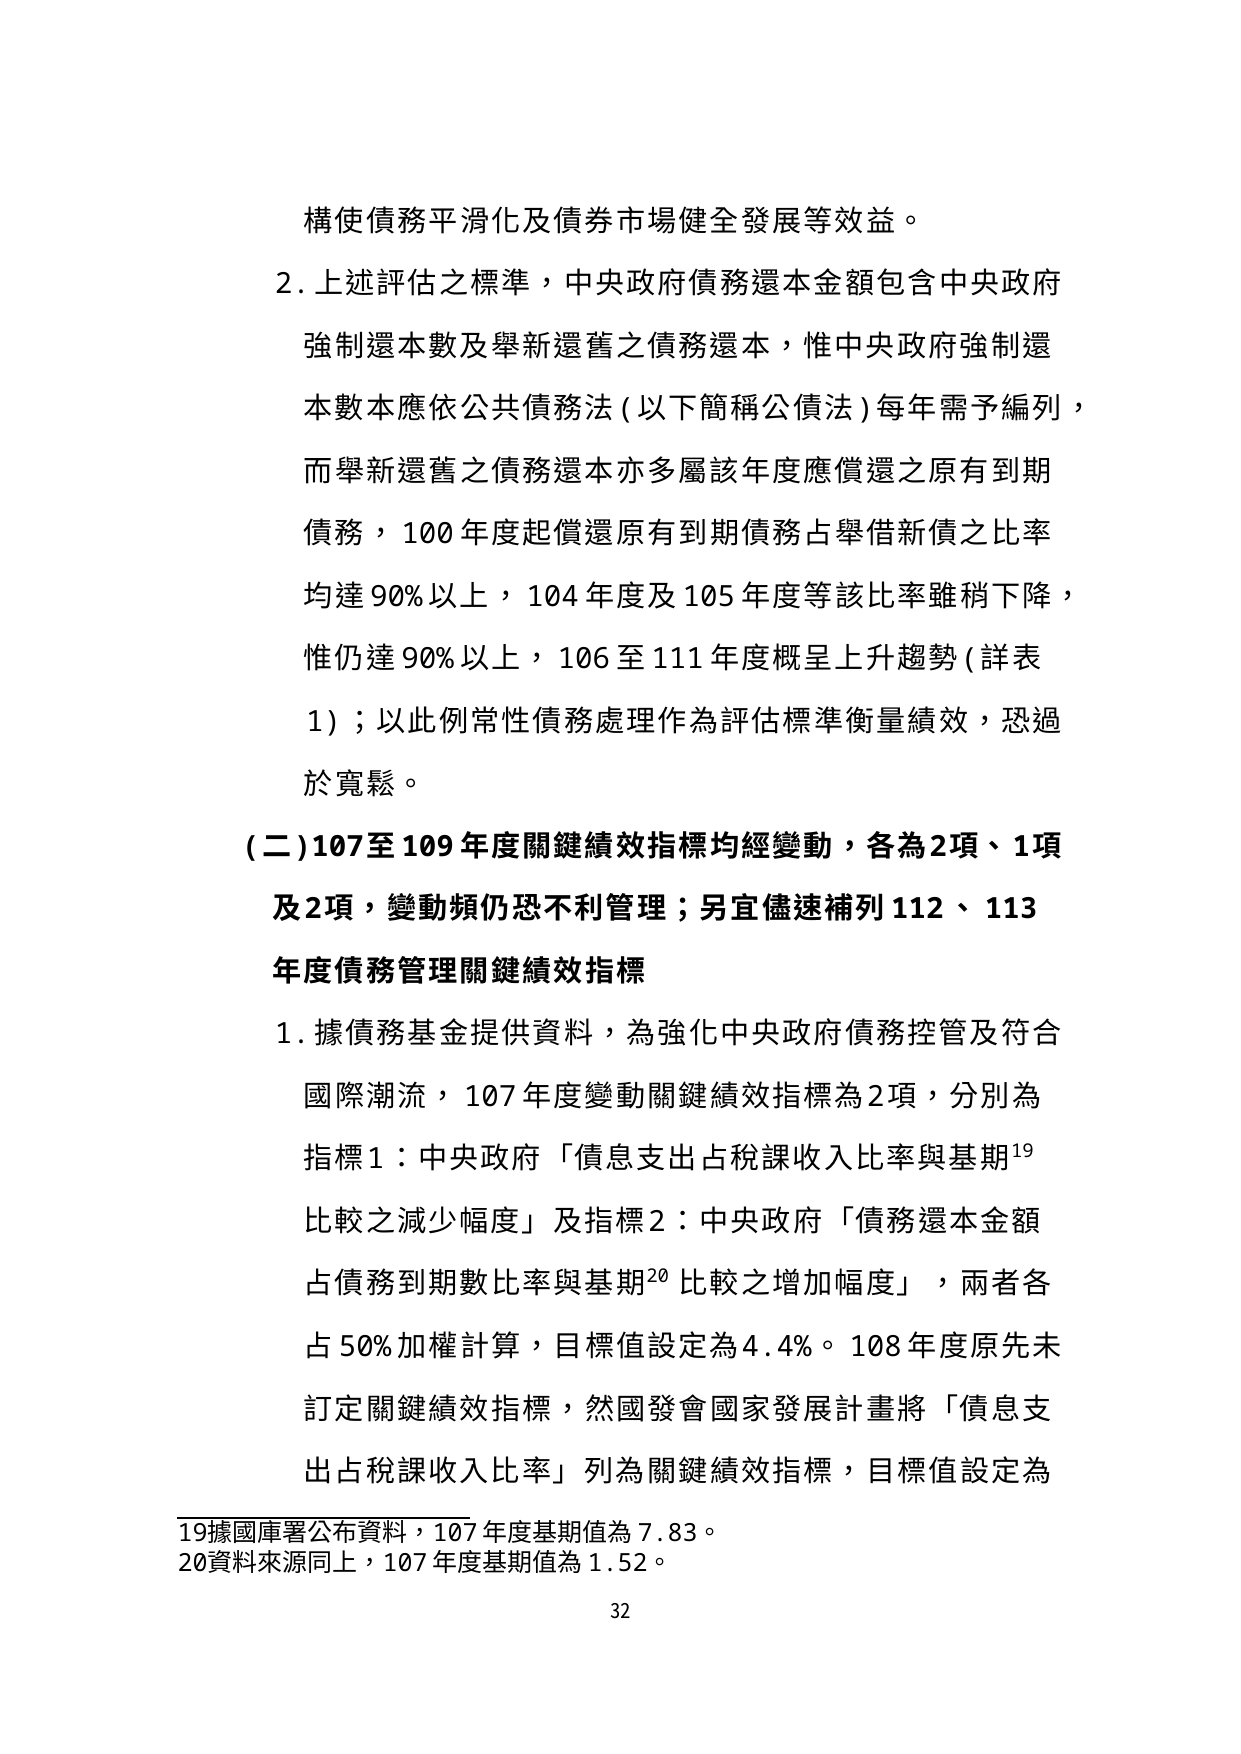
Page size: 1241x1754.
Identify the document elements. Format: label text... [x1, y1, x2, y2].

text (二)107至109年度關鍵績效指標均經變動，各為2項、1項及2項，變動頻仍恐不利管理；另宜儘速補列112、113年度債務管理關鍵績效指標 [236, 802, 1063, 990]
text 2.上述評估之標準，中央政府債務還本金額包含中央政府強制還本數及舉新還舊之債務還本，惟中央政府強制還本數本應依公共債務法(以下簡稱公債法)每年需予編列，而舉新還舊之債務還本亦多屬該年度應償還之原有到期債務，100年度起償還原有到期債務占舉借新債之比率均達90%以上，104年度及105年度等該比率雖稍下降，惟仍達90%以上，106至111年度概呈上升趨勢(詳表1)；以此例常性債務處理作為評估標準衡量績效，恐過於寬鬆。 [266, 240, 1063, 802]
text 構使債務平滑化及債券市場健全發展等效益。 [266, 177, 1063, 240]
text 資料來源同上，107年度基期值為1.52。 [177, 1548, 1063, 1577]
text 據國庫署公布資料，107年度基期值為7.83。 [177, 1518, 1063, 1548]
text 1.據債務基金提供資料，為強化中央政府債務控管及符合國際潮流，107年度變動關鍵績效指標為2項，分別為指標1：中央政府「債息支出占稅課收入比率與基期比較之減少幅度」及指標2：中央政府「債務還本金額占債務到期數比率與基期比較之增加幅度」，兩者各占50%加權計算，目標值設定為4.4%。108年度原先未訂定關鍵績效指標，然國發會國家發展計畫將「債息支出占稅課收入比率」列為關鍵績效指標，目標值設定為 [266, 990, 1063, 1490]
